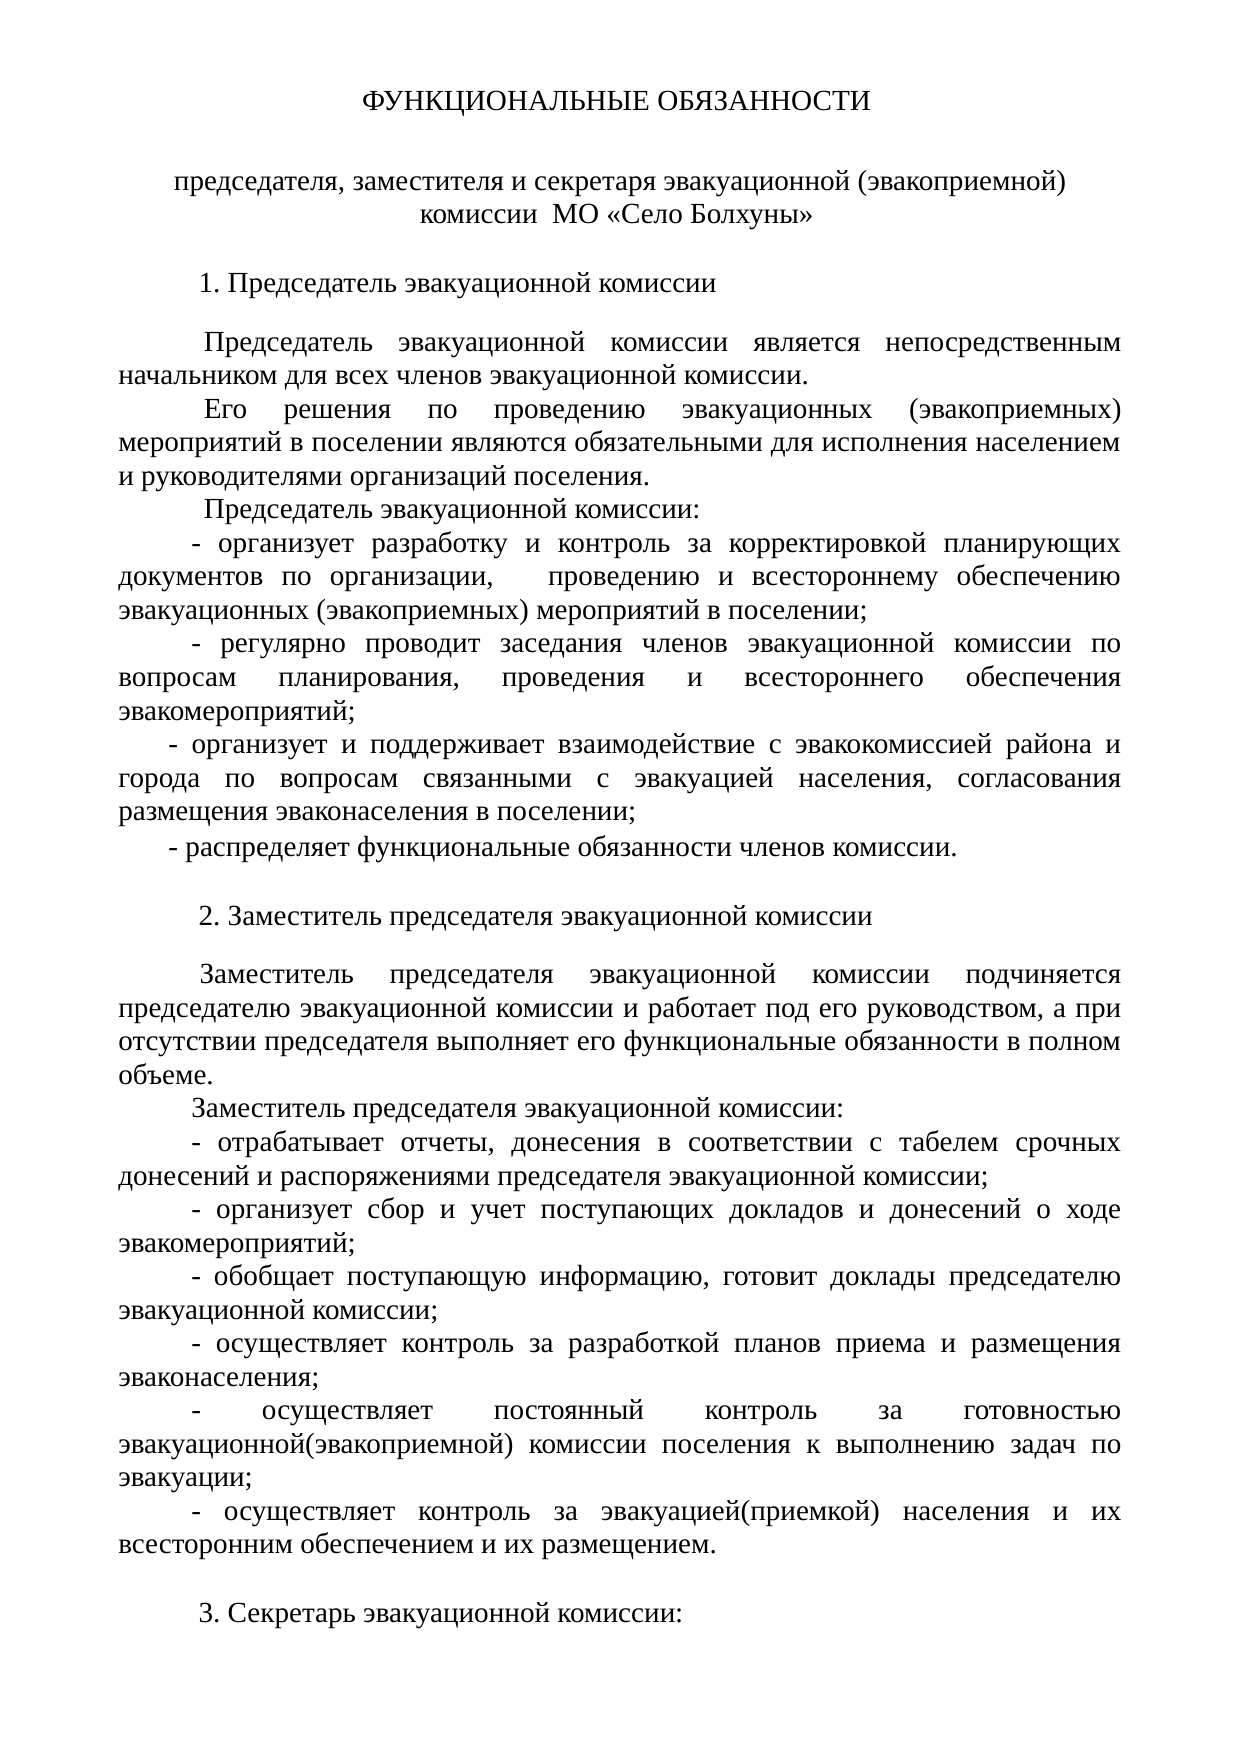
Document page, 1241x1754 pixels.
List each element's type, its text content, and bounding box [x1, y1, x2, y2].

text - организует сбор и учет поступающих докладов и донесений о ходе эвакомероприятий; [118, 1191, 1122, 1258]
text - осуществляет постоянный контроль за готовностью эвакуационной(эвакоприемной) комиссии поселения к выполнению задач по эвакуации; [118, 1392, 1122, 1493]
text - регулярно проводит заседания членов эвакуационной комиссии по вопросам планирования, проведения и всестороннего обеспечения эвакомероприятий; [118, 626, 1122, 726]
text 3. Секретарь эвакуационной комиссии: [118, 1596, 1122, 1629]
text Заместитель председателя эвакуационной комиссии подчиняется председателю эвакуационной комиссии и работает под его руководством, а при отсутствии председателя выполняет его функциональные обязанности в полном объеме. [118, 956, 1122, 1091]
text Его решения по проведению эвакуационных (эвакоприемных) мероприятий в поселении являются обязательными для исполнения населением и руководителями организаций поселения. [118, 391, 1122, 491]
text 1. Председатель эвакуационной комиссии [118, 265, 1122, 299]
text - организует разработку и контроль за корректировкой планирующих документов по организации, проведению и всестороннему обеспечению эвакуационных (эвакоприемных) мероприятий в поселении; [118, 525, 1122, 626]
text - распределяет функциональные обязанности членов комиссии. [118, 829, 1122, 862]
text - обобщает поступающую информацию, готовит доклады председателю эвакуационной комиссии; [118, 1258, 1122, 1325]
text ФУНКЦИОНАЛЬНЫЕ ОБЯЗАННОСТИ [118, 83, 1122, 117]
text Председатель эвакуационной комиссии: [118, 491, 1122, 525]
text Председатель эвакуационной комиссии является непосредственным начальником для всех членов эвакуационной комиссии. [118, 324, 1122, 391]
text председателя, заместителя и секретаря эвакуационной (эвакоприемной) комиссии МО «Село Болхуны» [118, 163, 1122, 230]
text - организует и поддерживает взаимодействие с эвакокомиссией района и города по вопросам связанными с эвакуацией населения, согласования размещения эваконаселения в поселении; [118, 726, 1122, 827]
text Заместитель председателя эвакуационной комиссии: [118, 1091, 1122, 1124]
text - осуществляет контроль за разработкой планов приема и размещения эваконаселения; [118, 1325, 1122, 1392]
text - отрабатывает отчеты, донесения в соответствии с табелем срочных донесений и распоряжениями председателя эвакуационной комиссии; [118, 1124, 1122, 1191]
text - осуществляет контроль за эвакуацией(приемкой) населения и их всесторонним обеспечением и их размещением. [118, 1493, 1122, 1560]
text 2. Заместитель председателя эвакуационной комиссии [118, 898, 1122, 931]
